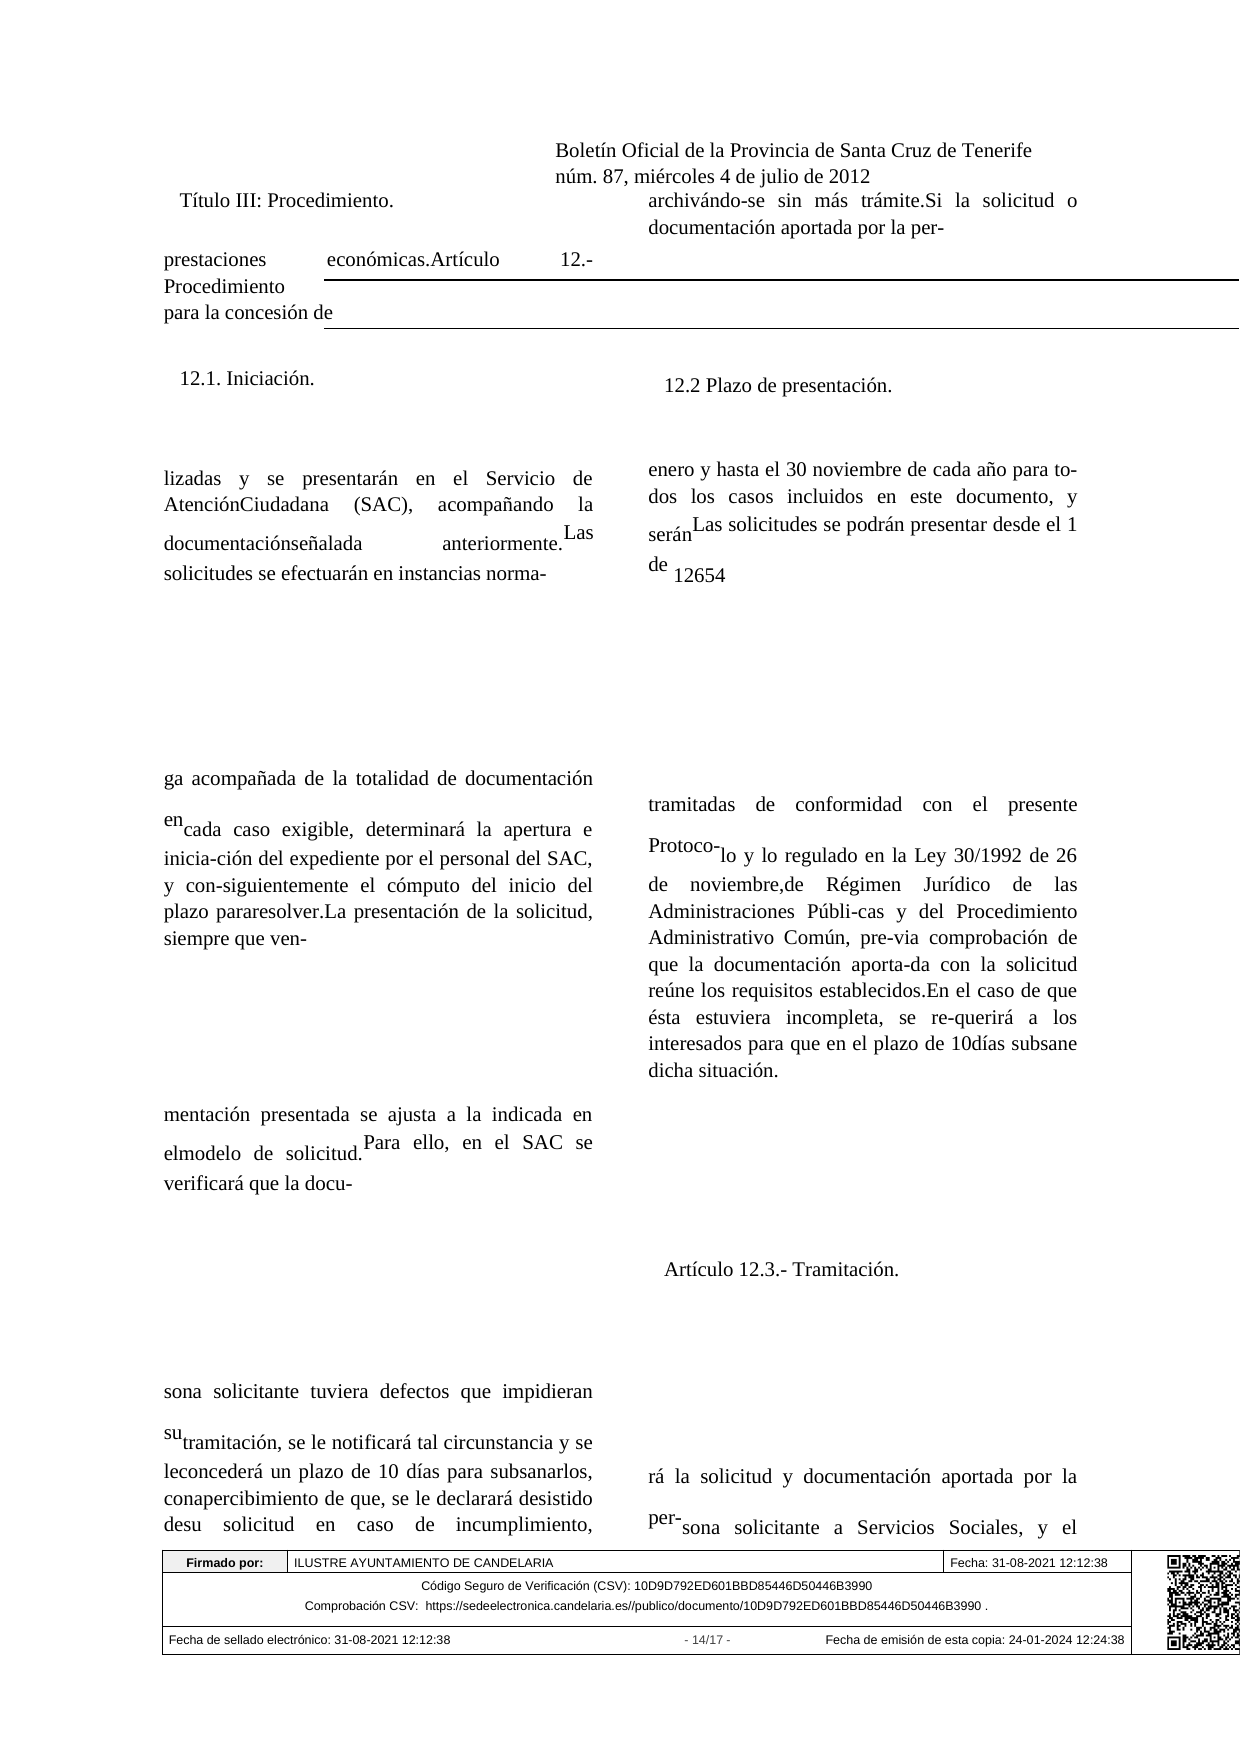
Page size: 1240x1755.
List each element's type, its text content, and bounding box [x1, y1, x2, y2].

text enero y hasta el 30 noviembre de cada año para to-dos los casos incluidos en este documento, y seránLas solicitudes se podrán presentar desde el 1 de 12654 [648, 457, 1078, 589]
text Artículo 12.3.- Tramitación. [664, 1256, 1078, 1281]
text 12.2 Plazo de presentación. [664, 373, 1078, 397]
text mentación presentada se ajusta a la indicada en elmodelo de solicitud.Para ello, en el SAC se verificará que la docu- [163, 1102, 593, 1208]
text sona solicitante tuviera defectos que impidieran sutramitación, se le notificará tal circunstancia y se leconcederá un plazo de 10 días para subsanarlos, conapercibimiento de que, se le declarará desistido desu solicitud en caso de incumplimiento, [163, 1379, 593, 1536]
text rá la solicitud y documentación aportada por la per-sona solicitante a Servicios Sociales, y el [648, 1464, 1078, 1542]
text Título III: Procedimiento. [179, 188, 593, 212]
text 12.1. Iniciación. [179, 366, 593, 390]
text ga acompañada de la totalidad de documentación encada caso exigible, determinará la apertura e inicia-ción del expediente por el personal del SAC, y con-siguientemente el cómputo del inicio del plazo pararesolver.La presentación de la solicitud, siempre que ven- [163, 766, 593, 949]
text archivándo-se sin más trámite.Si la solicitud o documentación aportada por la per- [648, 188, 1078, 239]
text prestaciones económicas.Artículo 12.- Procedimiento para la concesión de [163, 247, 593, 324]
text lizadas y se presentarán en el Servicio de AtenciónCiudadana (SAC), acompañando la documentaciónseñalada anteriormente.Las solicitudes se efectuarán en instancias norma- [163, 466, 593, 598]
text tramitadas de conformidad con el presente Protoco-lo y lo regulado en la Ley 30/1992 de 26 de noviembre,de Régimen Jurídico de las Administraciones Públi-cas y del Procedimiento Administrativo Común, pre-via comprobación de que la documentación aporta-da con la solicitud reúne los requisitos establecidos.En el caso de que ésta estuviera incompleta, se re-querirá a los interesados para que en el plazo de 10días subsane dicha situación. [648, 792, 1078, 1082]
